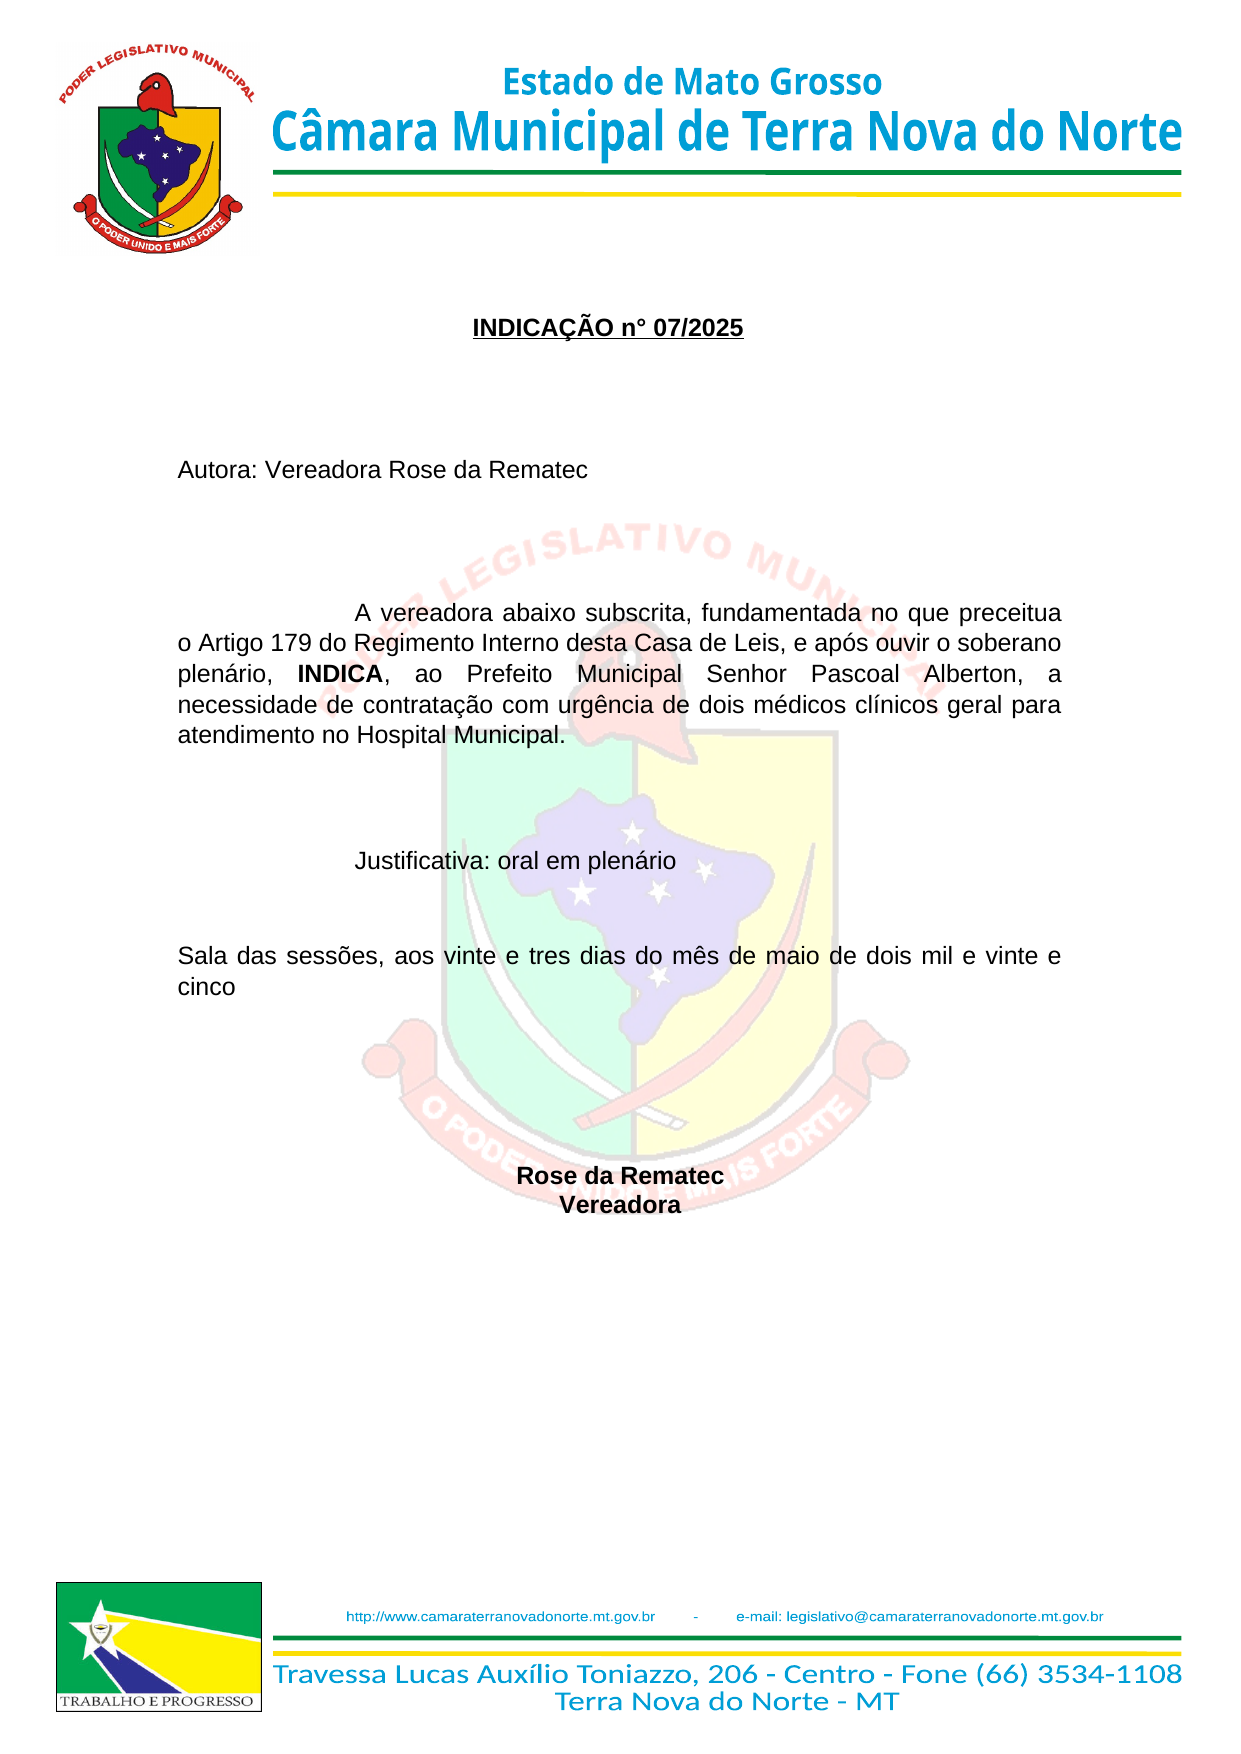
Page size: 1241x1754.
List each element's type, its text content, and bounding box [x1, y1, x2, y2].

text Sala das sessões, aos vinte e tres dias do mês de maio de dois mil e vinte e cinco [177, 941, 303, 1000]
text Vereadora [177, 1190, 303, 1219]
picture [860, 1611, 868, 1623]
text Justificativa: oral em plenário [177, 846, 303, 875]
text Rose da Rematec [177, 1161, 303, 1190]
text Rose da Rematec [966, 1161, 1063, 1190]
text A vereadora abaixo subscrita, fundamentada no que preceitua o Artigo 179 do Regimento Interno desta Casa de Leis, e após ouvir o soberano plenário, INDICA, ao Prefeito Municipal Senhor Pascoal Alberton, a necessidade de contratação com urgência de dois médicos clínicos geral para atendimento no Hospital Municipal. [966, 598, 1063, 749]
text INDICAÇÃO n° 07/2025 [177, 313, 1063, 342]
text Sala das sessões, aos vinte e tres dias do mês de maio de dois mil e vinte e cinco [966, 941, 1063, 1000]
text A vereadora abaixo subscrita, fundamentada no que preceitua o Artigo 179 do Regimento Interno desta Casa de Leis, e após ouvir o soberano plenário, INDICA, ao Prefeito Municipal Senhor Pascoal Alberton, a necessidade de contratação com urgência de dois médicos clínicos geral para atendimento no Hospital Municipal. [177, 598, 303, 749]
text Autora: Vereadora Rose da Rematec [177, 455, 1063, 484]
picture [55, 42, 260, 256]
text Vereadora [966, 1190, 1063, 1219]
picture [57, 1583, 261, 1711]
text Justificativa: oral em plenário [966, 846, 1063, 875]
